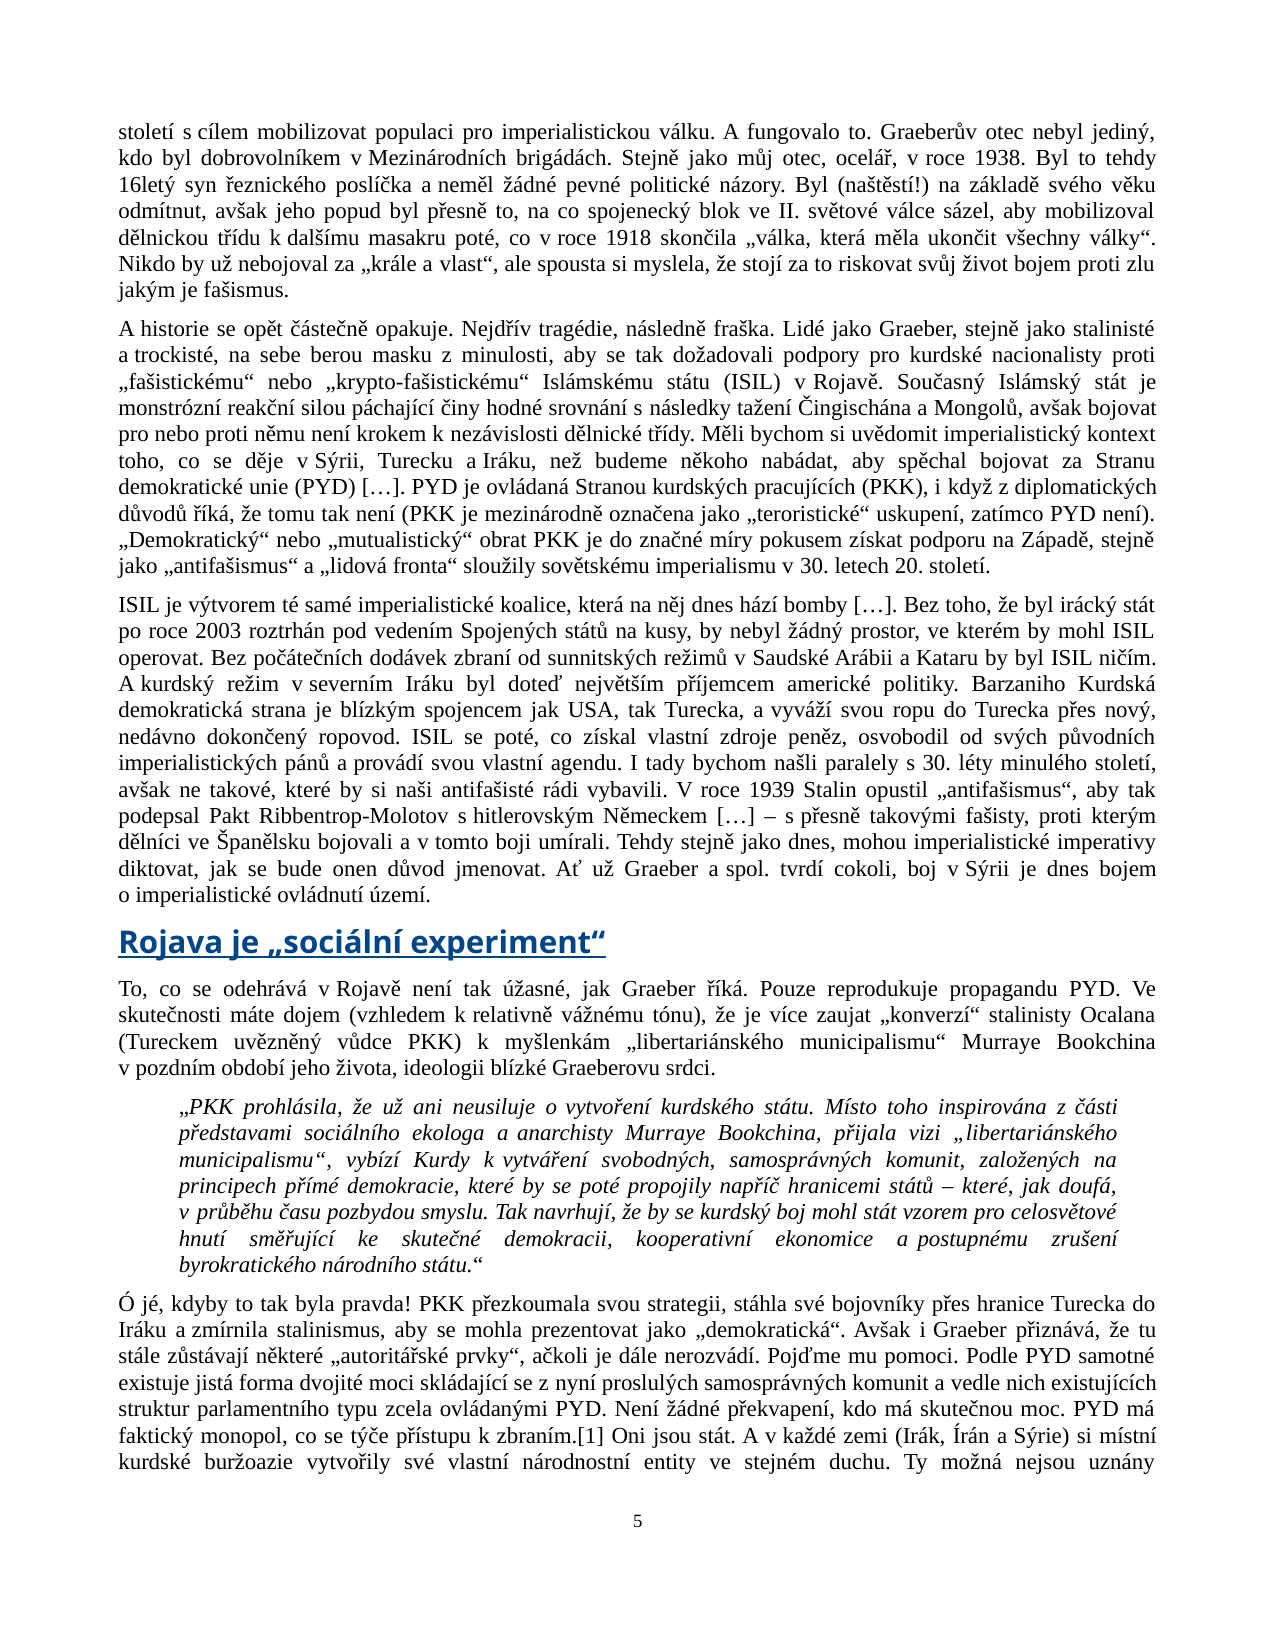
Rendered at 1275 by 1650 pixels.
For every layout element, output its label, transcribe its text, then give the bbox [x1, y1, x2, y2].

text ISIL je výtvorem té samé imperialistické koalice, která na něj dnes hází bomby […]. Bez toho, že byl irácký stát po roce 2003 roztrhán pod vedením Spojených států na kusy, by nebyl žádný prostor, ve kterém by mohl ISIL operovat. Bez počátečních dodávek zbraní od sunnitských režimů v Saudské Arábii a Kataru by byl ISIL ničím. A kurdský režim v severním Iráku byl doteď největším příjemcem americké politiky. Barzaniho Kurdská demokratická strana je blízkým spojencem jak USA, tak Turecka, a vyváží svou ropu do Turecka přes nový, nedávno dokončený ropovod. ISIL se poté, co získal vlastní zdroje peněz, osvobodil od svých původních imperialistických pánů a provádí svou vlastní agendu. I tady bychom našli paralely s 30. léty minulého století, avšak ne takové, které by si naši antifašisté rádi vybavili. V roce 1939 Stalin opustil „antifašismus“, aby tak podepsal Pakt Ribbentrop-Molotov s hitlerovským Německem […] – s přesně takovými fašisty, proti kterým dělníci ve Španělsku bojovali a v tomto boji umírali. Tehdy stejně jako dnes, mohou imperialistické imperativy diktovat, jak se bude onen důvod jmenovat. Ať už Graeber a spol. tvrdí cokoli, boj v Sýrii je dnes bojem o imperialistické ovládnutí území. [118, 591, 1157, 907]
text „PKK prohlásila, že už ani neusiluje o vytvoření kurdského státu. Místo toho inspirována z části představami sociálního ekologa a anarchisty Murraye Bookchina, přijala vizi „libertariánského municipalismu“, vybízí Kurdy k vytváření svobodných, samosprávných komunit, založených na principech přímé demokracie, které by se poté propojily napříč hranicemi států – které, jak doufá, v průběhu času pozbydou smyslu. Tak navrhují, že by se kurdský boj mohl stát vzorem pro celosvětové hnutí směřující ke skutečné demokracii, kooperativní ekonomice a postupnému zrušení byrokratického národního státu.“ [178, 1093, 1120, 1277]
text Rojava je „sociální experiment“ [118, 920, 1157, 962]
text století s cílem mobilizovat populaci pro imperialistickou válku. A fungovalo to. Graeberův otec nebyl jediný, kdo byl dobrovolníkem v Mezinárodních brigádách. Stejně jako můj otec, ocelář, v roce 1938. Byl to tehdy 16letý syn řeznického poslíčka a neměl žádné pevné politické názory. Byl (naštěstí!) na základě svého věku odmítnut, avšak jeho popud byl přesně to, na co spojenecký blok ve II. světové válce sázel, aby mobilizoval dělnickou třídu k dalšímu masakru poté, co v roce 1918 skončila „válka, která měla ukončit všechny války“. Nikdo by už nebojoval za „krále a vlast“, ale spousta si myslela, že stojí za to riskovat svůj život bojem proti zlu jakým je fašismus. [118, 118, 1157, 303]
text To, co se odehrává v Rojavě není tak úžasné, jak Graeber říká. Pouze reprodukuje propagandu PYD. Ve skutečnosti máte dojem (vzhledem k relativně vážnému tónu), že je více zaujat „konverzí“ stalinisty Ocalana (Tureckem uvězněný vůdce PKK) k myšlenkám „libertariánského municipalismu“ Murraye Bookchina v pozdním období jeho života, ideologii blízké Graeberovu srdci. [118, 975, 1157, 1080]
text A historie se opět částečně opakuje. Nejdřív tragédie, následně fraška. Lidé jako Graeber, stejně jako stalinisté a trockisté, na sebe berou masku z minulosti, aby se tak dožadovali podpory pro kurdské nacionalisty proti „fašistickému“ nebo „krypto-fašistickému“ Islámskému státu (ISIL) v Rojavě. Současný Islámský stát je monstrózní reakční silou páchající činy hodné srovnání s následky tažení Čingischána a Mongolů, avšak bojovat pro nebo proti němu není krokem k nezávislosti dělnické třídy. Měli bychom si uvědomit imperialistický kontext toho, co se děje v Sýrii, Turecku a Iráku, než budeme někoho nabádat, aby spěchal bojovat za Stranu demokratické unie (PYD) […]. PYD je ovládaná Stranou kurdských pracujících (PKK), i když z diplomatických důvodů říká, že tomu tak není (PKK je mezinárodně označena jako „teroristické“ uskupení, zatímco PYD není). „Demokratický“ nebo „mutualistický“ obrat PKK je do značné míry pokusem získat podporu na Západě, stejně jako „antifašismus“ a „lidová fronta“ sloužily sovětskému imperialismu v 30. letech 20. století. [118, 315, 1157, 579]
text Ó jé, kdyby to tak byla pravda! PKK přezkoumala svou strategii, stáhla své bojovníky přes hranice Turecka do Iráku a zmírnila stalinismus, aby se mohla prezentovat jako „demokratická“. Avšak i Graeber přiznává, že tu stále zůstávají některé „autoritářské prvky“, ačkoli je dále nerozvádí. Pojďme mu pomoci. Podle PYD samotné existuje jistá forma dvojité moci skládající se z nyní proslulých samosprávných komunit a vedle nich existujících struktur parlamentního typu zcela ovládanými PYD. Není žádné překvapení, kdo má skutečnou moc. PYD má faktický monopol, co se týče přístupu k zbraním.[1] Oni jsou stát. A v každé zemi (Irák, Írán a Sýrie) si místní kurdské buržoazie vytvořily své vlastní národnostní entity ve stejném duchu. Ty možná nejsou uznány [118, 1290, 1157, 1474]
